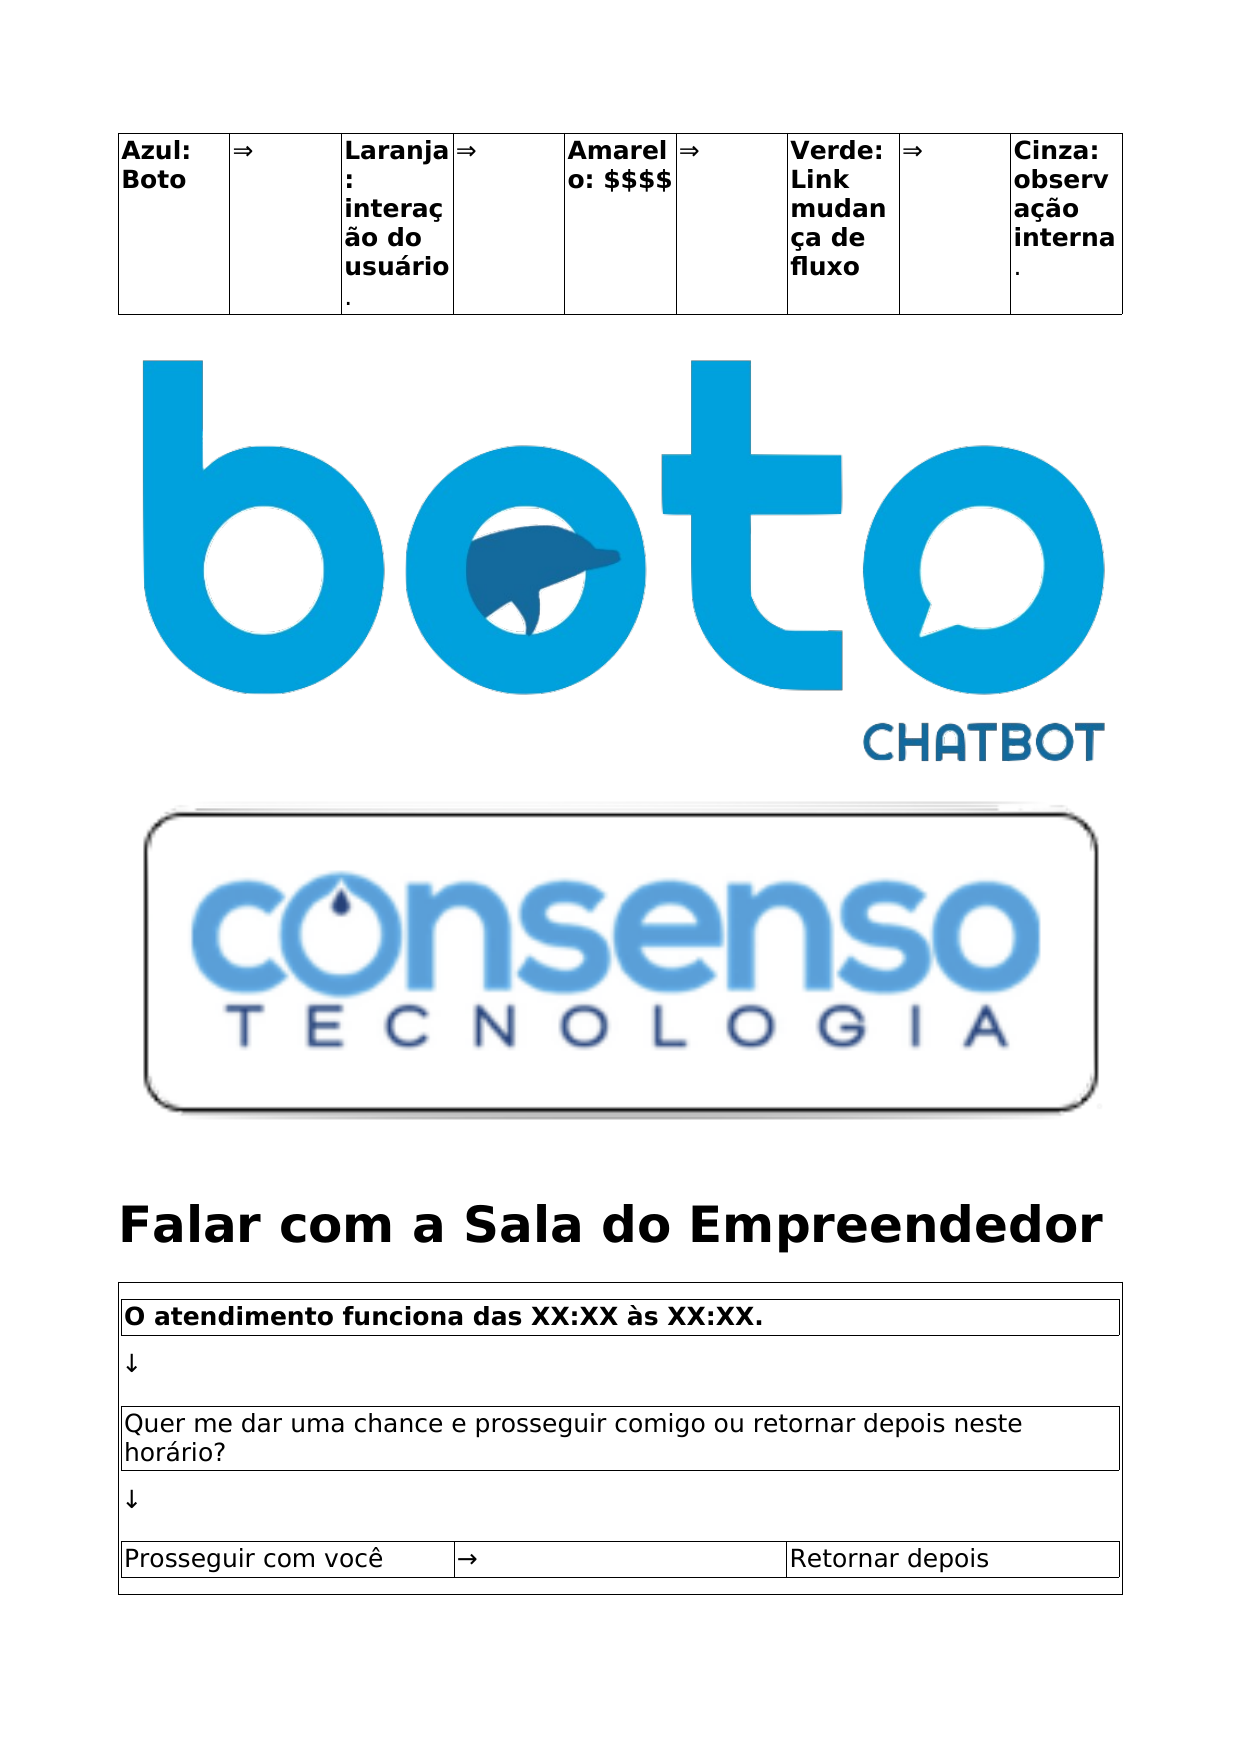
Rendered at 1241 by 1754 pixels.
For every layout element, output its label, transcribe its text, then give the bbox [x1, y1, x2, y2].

table_header Retornar depois [787, 1542, 1119, 1577]
table_header Laranja: interação do usuário. [342, 134, 453, 314]
picture [118, 328, 1123, 785]
table_header Cinza: observação interna. [1011, 134, 1122, 314]
table_header Verde: Link mudança de fluxo [788, 134, 899, 314]
table_header ⇒ [230, 134, 341, 314]
table_header Quer me dar uma chance e prosseguir comigo ou retornar depois neste horário? [122, 1407, 1119, 1470]
subtitle Falar com a Sala do Empreendedor [118, 1196, 1122, 1254]
picture [118, 797, 1123, 1147]
table_header Amarelo: $$$$ [565, 134, 676, 314]
table_header ⇒ [454, 134, 564, 314]
table_header ⇒ [900, 134, 1010, 314]
table_header O atendimento funciona das XX:XX às XX:XX. [122, 1300, 1119, 1334]
table_header ↓ ↓ [119, 1283, 1122, 1594]
table_header Azul: Boto [119, 134, 229, 314]
table_header Prosseguir com você [122, 1542, 454, 1577]
table_header → [455, 1542, 786, 1577]
table_header ⇒ [677, 134, 787, 314]
